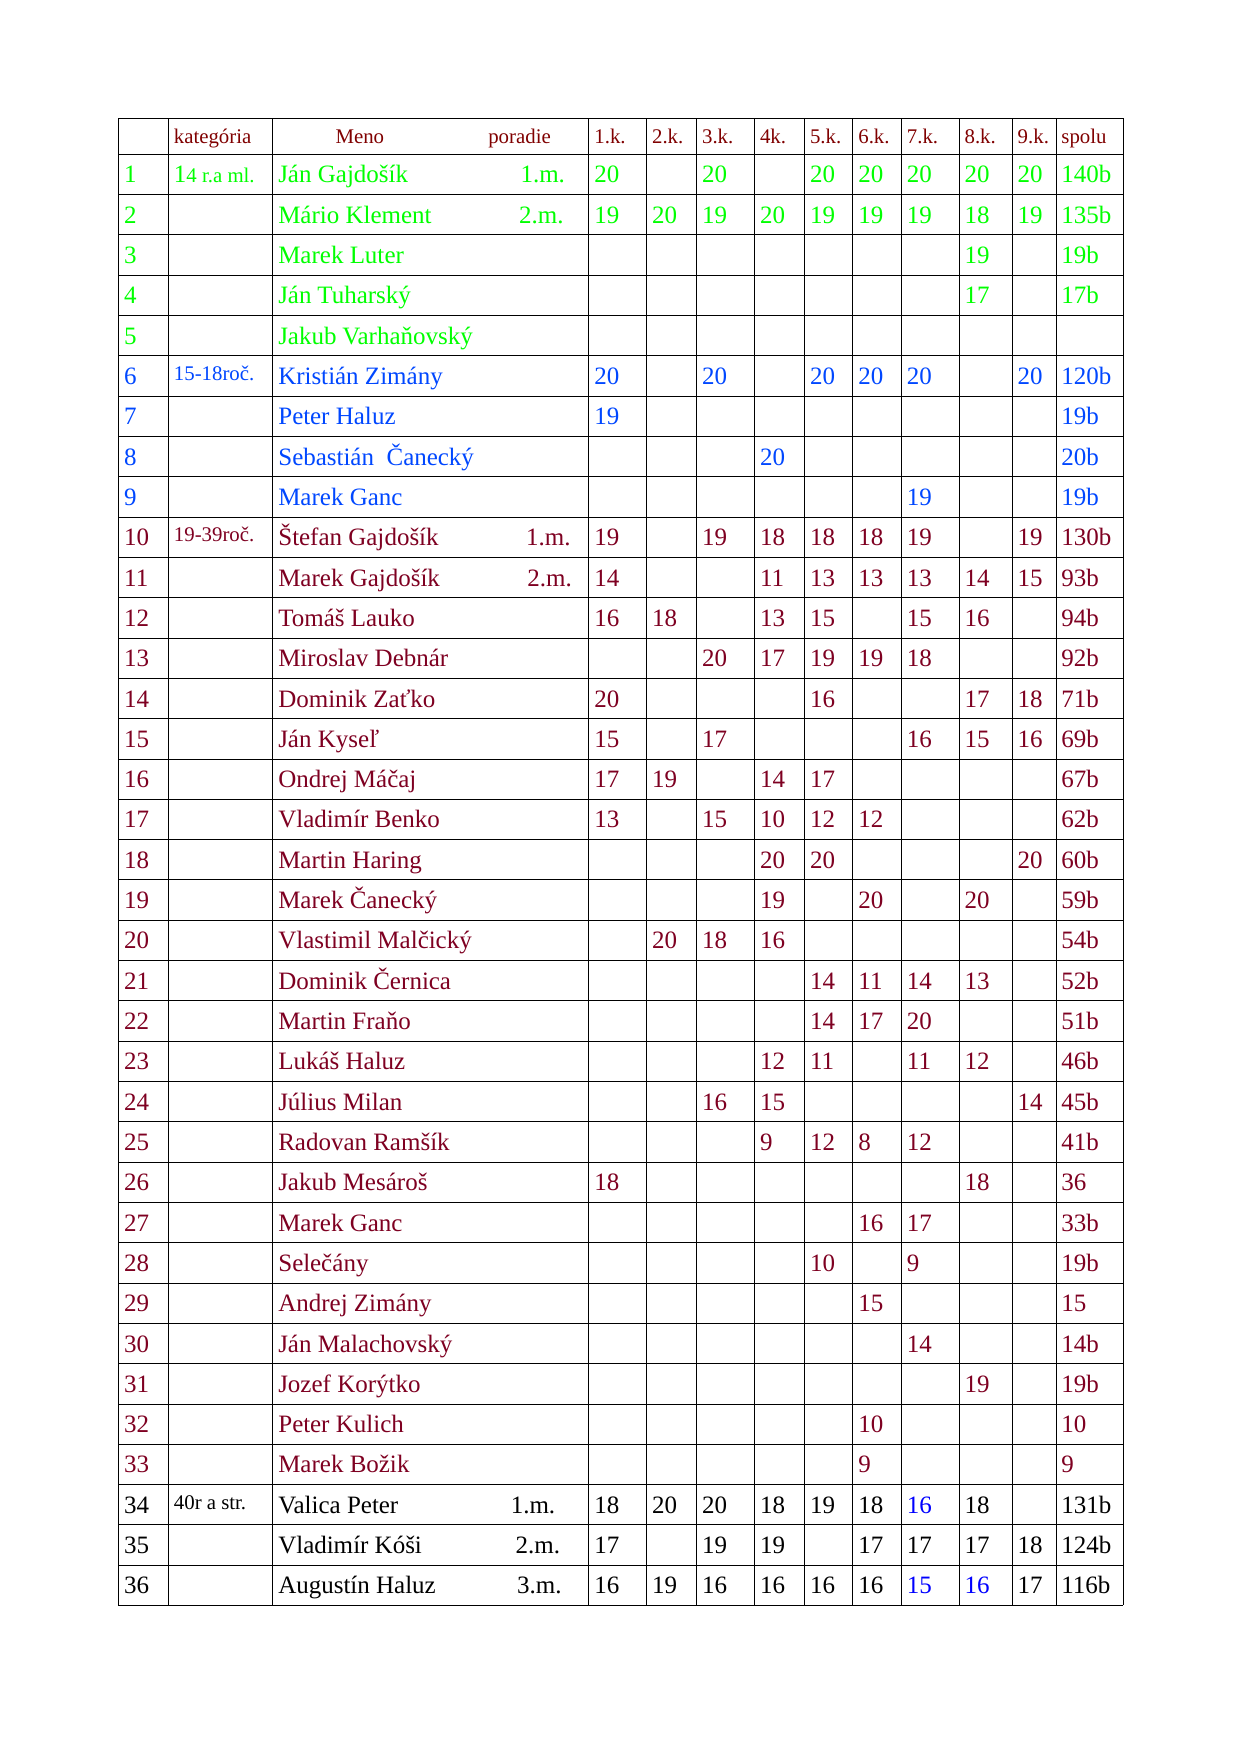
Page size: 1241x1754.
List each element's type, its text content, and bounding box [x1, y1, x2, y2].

table_cell [805, 1082, 852, 1121]
table_header [119, 119, 168, 154]
table_cell 14 [755, 760, 804, 799]
table_cell 27 [119, 1203, 168, 1242]
table_header 3.k. [697, 119, 754, 154]
table_cell 1 [119, 155, 168, 194]
table_cell [755, 1284, 804, 1323]
table_cell [960, 1284, 1012, 1323]
table_cell Vladimír Kóši 2.m. [273, 1525, 588, 1565]
table_cell [647, 800, 696, 839]
table_cell [1013, 1203, 1056, 1242]
table_cell [647, 1405, 696, 1444]
table_cell [169, 1001, 272, 1041]
table_cell 17 [119, 800, 168, 839]
table_cell 51b [1057, 1001, 1123, 1041]
table_cell 22 [119, 1001, 168, 1041]
table_cell [169, 1122, 272, 1162]
table_cell [589, 880, 646, 920]
table_cell [853, 477, 901, 517]
table_cell [647, 518, 696, 557]
table_cell 20 [1013, 155, 1056, 194]
table_cell [755, 235, 804, 275]
table_cell Jozef Korýtko [273, 1364, 588, 1403]
table_cell Kristián Zimány [273, 356, 588, 396]
table_cell 16 [1013, 719, 1056, 758]
table_cell [1013, 316, 1056, 355]
table_cell Štefan Gajdošík 1.m. [273, 518, 588, 557]
table_cell Jakub Varhaňovský [273, 316, 588, 355]
table_cell [853, 1364, 901, 1403]
table_cell [589, 1042, 646, 1081]
table_cell 13 [853, 558, 901, 597]
table_cell [902, 880, 959, 920]
table_cell 12 [853, 800, 901, 839]
table_cell [853, 1042, 901, 1081]
table_cell [1013, 800, 1056, 839]
table_cell [960, 477, 1012, 517]
table_cell 20 [902, 1001, 959, 1041]
table_cell [697, 880, 754, 920]
table_cell 14 r.a ml. [169, 155, 272, 194]
table_cell Miroslav Debnár [273, 639, 588, 678]
table_cell 17 [960, 679, 1012, 718]
table_cell 17 [1013, 1566, 1056, 1605]
table_cell 8 [119, 437, 168, 476]
table_cell 15 [755, 1082, 804, 1121]
table_cell 16 [805, 679, 852, 718]
table_cell [589, 1405, 646, 1444]
table_cell [169, 1364, 272, 1403]
table_cell 10 [1057, 1405, 1123, 1444]
table_cell [960, 316, 1012, 355]
table_cell 69b [1057, 719, 1123, 758]
table_cell 20 [589, 155, 646, 194]
table_cell [169, 276, 272, 315]
table_cell [1013, 961, 1056, 1000]
table_cell 19 [960, 235, 1012, 275]
table_cell [1013, 1042, 1056, 1081]
table_cell 20 [697, 639, 754, 678]
table_cell [647, 1163, 696, 1202]
table_cell [647, 437, 696, 476]
table_cell [755, 397, 804, 436]
table_cell [169, 679, 272, 718]
table_cell [960, 1122, 1012, 1162]
table_cell Ján Malachovský [273, 1324, 588, 1363]
table_cell [853, 437, 901, 476]
table_cell 18 [1013, 679, 1056, 718]
table_cell [755, 316, 804, 355]
table_cell [755, 1001, 804, 1041]
table_cell 21 [119, 961, 168, 1000]
table_cell Marek Božik [273, 1445, 588, 1484]
table_cell [755, 1364, 804, 1403]
table_cell 17 [960, 1525, 1012, 1565]
table_cell Sebastián Čanecký [273, 437, 588, 476]
table_cell [589, 1284, 646, 1323]
table_cell Ondrej Máčaj [273, 760, 588, 799]
table_cell [902, 1445, 959, 1484]
table_cell [755, 276, 804, 315]
table_cell [960, 1082, 1012, 1121]
table_cell [697, 1405, 754, 1444]
table_cell 15 [1057, 1284, 1123, 1323]
table_cell 17 [589, 760, 646, 799]
table_cell 19 [589, 518, 646, 557]
table_cell Peter Kulich [273, 1405, 588, 1444]
table_cell Andrej Zimány [273, 1284, 588, 1323]
table_cell [169, 477, 272, 517]
table_cell [902, 235, 959, 275]
table_cell [805, 1525, 852, 1565]
table_header 9.k. [1013, 119, 1056, 154]
table_header 4k. [755, 119, 804, 154]
table_cell [755, 155, 804, 194]
table_cell [697, 1284, 754, 1323]
table_cell [697, 276, 754, 315]
table_cell [169, 880, 272, 920]
table_cell 18 [853, 518, 901, 557]
table_cell 16 [697, 1082, 754, 1121]
table_cell [589, 437, 646, 476]
table_cell Vlastimil Malčický [273, 921, 588, 960]
table_cell 15 [902, 1566, 959, 1605]
table_cell 2 [119, 195, 168, 234]
table_cell [853, 1163, 901, 1202]
table_cell [960, 1405, 1012, 1444]
table_cell [853, 316, 901, 355]
table_cell 11 [805, 1042, 852, 1081]
table_cell 18 [1013, 1525, 1056, 1565]
table_cell [755, 1405, 804, 1444]
table_cell 11 [902, 1042, 959, 1081]
table_cell 20 [697, 356, 754, 396]
table_cell [902, 760, 959, 799]
table_cell 16 [589, 598, 646, 637]
table_cell 93b [1057, 558, 1123, 597]
table_cell 17 [697, 719, 754, 758]
table_header 7.k. [902, 119, 959, 154]
table_cell [589, 961, 646, 1000]
table_cell 15 [1013, 558, 1056, 597]
table_cell 20 [853, 155, 901, 194]
table_cell 14 [589, 558, 646, 597]
table_cell [589, 921, 646, 960]
table_cell [1013, 880, 1056, 920]
table_cell 20 [853, 880, 901, 920]
table_cell 16 [902, 719, 959, 758]
table_cell 19 [805, 195, 852, 234]
table_cell [647, 961, 696, 1000]
table_cell 11 [755, 558, 804, 597]
table_cell 19 [960, 1364, 1012, 1403]
table_cell [589, 1324, 646, 1363]
table_cell [169, 800, 272, 839]
table_cell [1013, 276, 1056, 315]
table_cell [853, 840, 901, 879]
table_cell 16 [960, 1566, 1012, 1605]
table_cell 15 [902, 598, 959, 637]
table_cell [647, 840, 696, 879]
table_cell [902, 1364, 959, 1403]
table_cell [960, 518, 1012, 557]
table_cell [169, 1445, 272, 1484]
table_cell 19 [755, 1525, 804, 1565]
table_cell [697, 558, 754, 597]
table_cell [902, 397, 959, 436]
table_cell 18 [697, 921, 754, 960]
table_cell [1013, 921, 1056, 960]
table_cell [1013, 437, 1056, 476]
table_cell [960, 1445, 1012, 1484]
table_cell [853, 1324, 901, 1363]
table_cell [902, 679, 959, 718]
table_cell 35 [119, 1525, 168, 1565]
table_cell [853, 235, 901, 275]
table_header 6.k. [853, 119, 901, 154]
table_cell [697, 1163, 754, 1202]
table_cell [1013, 1284, 1056, 1323]
table_cell [805, 719, 852, 758]
table_cell [1013, 1163, 1056, 1202]
table_cell [169, 921, 272, 960]
table_cell 3 [119, 235, 168, 275]
table_cell [647, 1122, 696, 1162]
table_cell 92b [1057, 639, 1123, 678]
table_cell 17 [589, 1525, 646, 1565]
table_cell [697, 437, 754, 476]
table_cell [697, 1445, 754, 1484]
table_cell [169, 1243, 272, 1282]
table_cell 19 [647, 760, 696, 799]
table_cell 20 [119, 921, 168, 960]
table_cell [589, 1445, 646, 1484]
table_cell 20 [960, 880, 1012, 920]
table_header 1.k. [589, 119, 646, 154]
table_cell [697, 598, 754, 637]
table_cell [169, 397, 272, 436]
table_cell [805, 397, 852, 436]
table_cell [169, 1405, 272, 1444]
table_cell 34 [119, 1485, 168, 1524]
table_cell [169, 316, 272, 355]
table_cell [960, 800, 1012, 839]
table_cell Marek Luter [273, 235, 588, 275]
table_cell [169, 1284, 272, 1323]
table_cell [697, 1122, 754, 1162]
table_cell Július Milan [273, 1082, 588, 1121]
table_cell [647, 1001, 696, 1041]
table_cell Ján Tuharský [273, 276, 588, 315]
table_cell 18 [647, 598, 696, 637]
table_cell 28 [119, 1243, 168, 1282]
table_cell [589, 1203, 646, 1242]
table_cell [647, 639, 696, 678]
table_cell [1013, 1001, 1056, 1041]
table_cell [960, 356, 1012, 396]
table_cell 16 [902, 1485, 959, 1524]
table_cell 9 [755, 1122, 804, 1162]
table_cell 54b [1057, 921, 1123, 960]
table_cell [755, 1163, 804, 1202]
table_cell 19 [697, 195, 754, 234]
table_cell 19 [1013, 195, 1056, 234]
table_cell 19 [589, 397, 646, 436]
table_cell 116b [1057, 1566, 1123, 1605]
table_cell 19 [697, 1525, 754, 1565]
table_cell 16 [853, 1203, 901, 1242]
table_cell [1013, 1324, 1056, 1363]
table_cell [805, 1284, 852, 1323]
table_cell 19-39roč. [169, 518, 272, 557]
table_cell 25 [119, 1122, 168, 1162]
table_cell [805, 1324, 852, 1363]
table_cell [697, 760, 754, 799]
table_cell 19 [902, 195, 959, 234]
table_cell 19b [1057, 1243, 1123, 1282]
table_cell 52b [1057, 961, 1123, 1000]
table_cell 20 [805, 840, 852, 879]
table_cell 15 [960, 719, 1012, 758]
table_cell 12 [805, 1122, 852, 1162]
table_cell 19b [1057, 477, 1123, 517]
table_cell [853, 1243, 901, 1282]
table_cell 20 [589, 679, 646, 718]
table_cell [589, 1082, 646, 1121]
table_cell 19 [119, 880, 168, 920]
table_cell [697, 397, 754, 436]
table_cell 19 [647, 1566, 696, 1605]
table_cell 46b [1057, 1042, 1123, 1081]
table_cell [960, 840, 1012, 879]
table_cell [589, 1122, 646, 1162]
table_cell 19 [902, 477, 959, 517]
table_cell [853, 1082, 901, 1121]
table_cell [960, 760, 1012, 799]
table_cell [169, 1324, 272, 1363]
table_cell 18 [960, 1163, 1012, 1202]
table_cell 13 [960, 961, 1012, 1000]
table_cell [647, 558, 696, 597]
table_cell 4 [119, 276, 168, 315]
table_cell 33b [1057, 1203, 1123, 1242]
table_cell [1013, 1485, 1056, 1524]
table_cell 130b [1057, 518, 1123, 557]
table_cell 13 [119, 639, 168, 678]
table_cell 7 [119, 397, 168, 436]
table_cell 16 [755, 921, 804, 960]
table_cell [697, 477, 754, 517]
table_cell [1013, 477, 1056, 517]
table_cell [169, 1042, 272, 1081]
table_cell 19 [589, 195, 646, 234]
table_cell 12 [805, 800, 852, 839]
table_cell 19 [755, 880, 804, 920]
table_cell 17 [902, 1525, 959, 1565]
table_cell [1013, 760, 1056, 799]
table_cell Ján Kyseľ [273, 719, 588, 758]
table_cell 10 [805, 1243, 852, 1282]
table_cell 6 [119, 356, 168, 396]
table_header Meno poradie [273, 119, 588, 154]
table_cell 17 [902, 1203, 959, 1242]
table_cell 20 [647, 921, 696, 960]
table_cell [647, 1203, 696, 1242]
table_cell [697, 1243, 754, 1282]
table_cell Peter Haluz [273, 397, 588, 436]
table_cell Martin Fraňo [273, 1001, 588, 1041]
table_cell 13 [902, 558, 959, 597]
table_cell 9 [119, 477, 168, 517]
table_cell [755, 679, 804, 718]
table_cell 16 [119, 760, 168, 799]
table_cell [902, 276, 959, 315]
table_cell [902, 921, 959, 960]
table_cell 20 [805, 155, 852, 194]
table_cell [589, 1364, 646, 1403]
table_cell [755, 1203, 804, 1242]
table_cell 59b [1057, 880, 1123, 920]
table_cell [697, 679, 754, 718]
table_header 2.k. [647, 119, 696, 154]
table_cell Dominik Zaťko [273, 679, 588, 718]
table_cell 62b [1057, 800, 1123, 839]
table_cell [169, 195, 272, 234]
table_cell 9 [902, 1243, 959, 1282]
table_cell 17 [960, 276, 1012, 315]
table_cell 19 [902, 518, 959, 557]
table_cell 20 [805, 356, 852, 396]
table_cell [589, 840, 646, 879]
table_cell [169, 1203, 272, 1242]
table_cell 31 [119, 1364, 168, 1403]
table_cell [805, 1405, 852, 1444]
table_cell [805, 1203, 852, 1242]
table_cell 16 [589, 1566, 646, 1605]
table_cell Radovan Ramšík [273, 1122, 588, 1162]
table_cell 15 [805, 598, 852, 637]
table_cell [647, 477, 696, 517]
table_cell 17 [853, 1525, 901, 1565]
table_cell [647, 1082, 696, 1121]
table_cell 18 [119, 840, 168, 879]
table_cell 14 [902, 961, 959, 1000]
table_cell 26 [119, 1163, 168, 1202]
table_header 5.k. [805, 119, 852, 154]
table_cell Marek Ganc [273, 477, 588, 517]
table_cell [169, 1525, 272, 1565]
table_cell 19 [853, 639, 901, 678]
table_cell 15 [119, 719, 168, 758]
table_cell [902, 1163, 959, 1202]
table_cell 19 [853, 195, 901, 234]
table_cell [647, 1042, 696, 1081]
table_cell 20 [589, 356, 646, 396]
table_cell [755, 356, 804, 396]
table_header 8.k. [960, 119, 1012, 154]
table_cell 20 [1013, 840, 1056, 879]
table_cell [805, 921, 852, 960]
table_cell 9 [1057, 1445, 1123, 1484]
table_cell [1013, 639, 1056, 678]
table_cell 20 [1013, 356, 1056, 396]
table_cell 20 [755, 840, 804, 879]
table_cell [805, 276, 852, 315]
table_cell [853, 598, 901, 637]
table_cell 17 [853, 1001, 901, 1041]
table_cell 18 [589, 1485, 646, 1524]
table_cell Vladimír Benko [273, 800, 588, 839]
table_cell 15 [697, 800, 754, 839]
table_header spolu [1057, 119, 1123, 154]
table_cell [902, 1284, 959, 1323]
table_cell 19b [1057, 397, 1123, 436]
table_cell 12 [902, 1122, 959, 1162]
table_cell 11 [853, 961, 901, 1000]
table_cell 131b [1057, 1485, 1123, 1524]
table_cell [697, 961, 754, 1000]
table_cell [169, 840, 272, 879]
table_cell 20b [1057, 437, 1123, 476]
table_cell Jakub Mesároš [273, 1163, 588, 1202]
table_cell [805, 477, 852, 517]
table_cell 12 [119, 598, 168, 637]
table_cell [960, 1324, 1012, 1363]
table_cell [1013, 598, 1056, 637]
table_cell [169, 719, 272, 758]
table_cell [169, 437, 272, 476]
table_cell 11 [119, 558, 168, 597]
table_cell 14 [960, 558, 1012, 597]
table_cell 19 [1013, 518, 1056, 557]
table_cell [1013, 1405, 1056, 1444]
table_cell [697, 840, 754, 879]
table_cell 12 [960, 1042, 1012, 1081]
table_cell 16 [697, 1566, 754, 1605]
table_cell [647, 276, 696, 315]
table_cell 16 [960, 598, 1012, 637]
table_cell 94b [1057, 598, 1123, 637]
table_cell Augustín Haluz 3.m. [273, 1566, 588, 1605]
table_cell Marek Ganc [273, 1203, 588, 1242]
table_cell [902, 316, 959, 355]
table_cell [589, 276, 646, 315]
table_cell 5 [119, 316, 168, 355]
table_cell 12 [755, 1042, 804, 1081]
table_cell [1013, 397, 1056, 436]
table_cell [853, 276, 901, 315]
table_cell [1013, 1445, 1056, 1484]
table_cell [902, 840, 959, 879]
table_cell [589, 316, 646, 355]
table_cell 29 [119, 1284, 168, 1323]
table_cell [755, 1445, 804, 1484]
table_cell 8 [853, 1122, 901, 1162]
table_cell 60b [1057, 840, 1123, 879]
table_cell 15 [853, 1284, 901, 1323]
table_cell 17 [755, 639, 804, 678]
table_cell [169, 1566, 272, 1605]
table_cell [647, 1445, 696, 1484]
table_cell 20 [853, 356, 901, 396]
table_cell 36 [119, 1566, 168, 1605]
table_cell 13 [755, 598, 804, 637]
table_cell 19 [697, 518, 754, 557]
table_cell 9 [853, 1445, 901, 1484]
table_cell [853, 719, 901, 758]
table_cell 15 [589, 719, 646, 758]
table_cell 33 [119, 1445, 168, 1484]
table_cell [755, 1243, 804, 1282]
table_cell 18 [755, 518, 804, 557]
table_cell 120b [1057, 356, 1123, 396]
table_cell 13 [805, 558, 852, 597]
table_cell [169, 1163, 272, 1202]
table_cell [647, 1243, 696, 1282]
table_cell [647, 1284, 696, 1323]
table_cell 124b [1057, 1525, 1123, 1565]
table_cell Ján Gajdošík 1.m. [273, 155, 588, 194]
table_cell 10 [755, 800, 804, 839]
table_cell 20 [647, 195, 696, 234]
table_cell [647, 155, 696, 194]
table_cell [960, 1203, 1012, 1242]
table_cell [960, 437, 1012, 476]
table_cell 14 [119, 679, 168, 718]
table_cell [589, 235, 646, 275]
table_cell 20 [697, 1485, 754, 1524]
table_cell [647, 1525, 696, 1565]
table_cell [1013, 1364, 1056, 1403]
table_cell Tomáš Lauko [273, 598, 588, 637]
table_cell 18 [960, 1485, 1012, 1524]
table_header kategória [169, 119, 272, 154]
table_cell [697, 235, 754, 275]
table_cell 140b [1057, 155, 1123, 194]
table_cell [647, 356, 696, 396]
table_cell 19b [1057, 235, 1123, 275]
table_cell 18 [805, 518, 852, 557]
table_cell 10 [853, 1405, 901, 1444]
table_cell [805, 1445, 852, 1484]
table_cell 18 [589, 1163, 646, 1202]
table_cell 20 [902, 155, 959, 194]
table_cell 19b [1057, 1364, 1123, 1403]
table_cell [647, 880, 696, 920]
table_cell 20 [755, 195, 804, 234]
table_cell [169, 639, 272, 678]
table_cell 19 [805, 1485, 852, 1524]
table_cell 14 [805, 1001, 852, 1041]
table_cell [853, 679, 901, 718]
table_cell [1013, 235, 1056, 275]
table_cell [805, 437, 852, 476]
table_cell [805, 235, 852, 275]
table_cell 18 [960, 195, 1012, 234]
table_cell [805, 880, 852, 920]
table_cell [647, 679, 696, 718]
table_cell [960, 1243, 1012, 1282]
table_cell 67b [1057, 760, 1123, 799]
table_cell [902, 1405, 959, 1444]
table_cell [697, 1203, 754, 1242]
table_cell [169, 598, 272, 637]
table_cell 20 [755, 437, 804, 476]
table_cell 36 [1057, 1163, 1123, 1202]
table_cell [697, 1324, 754, 1363]
table_cell 20 [697, 155, 754, 194]
table_cell 15-18roč. [169, 356, 272, 396]
table_cell [1013, 1243, 1056, 1282]
table_cell 16 [755, 1566, 804, 1605]
table_cell 14b [1057, 1324, 1123, 1363]
table_cell 19 [805, 639, 852, 678]
table_cell Selečány [273, 1243, 588, 1282]
table_cell Valica Peter 1.m. [273, 1485, 588, 1524]
table_cell 14 [1013, 1082, 1056, 1121]
table_cell 71b [1057, 679, 1123, 718]
table_cell 20 [647, 1485, 696, 1524]
table_cell [755, 719, 804, 758]
table_cell [960, 639, 1012, 678]
table_cell [853, 760, 901, 799]
table_cell Martin Haring [273, 840, 588, 879]
table_cell [902, 800, 959, 839]
table_cell 14 [805, 961, 852, 1000]
table_cell Dominik Černica [273, 961, 588, 1000]
table_cell 18 [755, 1485, 804, 1524]
table_cell 40r a str. [169, 1485, 272, 1524]
table_cell [1057, 316, 1123, 355]
table_cell Lukáš Haluz [273, 1042, 588, 1081]
table_cell [647, 1364, 696, 1403]
table_cell Marek Gajdošík 2.m. [273, 558, 588, 597]
table_cell [805, 316, 852, 355]
table_cell 41b [1057, 1122, 1123, 1162]
table_cell [853, 397, 901, 436]
table_cell [589, 477, 646, 517]
table_cell 30 [119, 1324, 168, 1363]
table_cell Mário Klement 2.m. [273, 195, 588, 234]
table_cell [960, 397, 1012, 436]
table_cell 18 [902, 639, 959, 678]
table_cell 32 [119, 1405, 168, 1444]
table_cell [805, 1163, 852, 1202]
table_cell [755, 961, 804, 1000]
table_cell 20 [960, 155, 1012, 194]
table_cell 16 [853, 1566, 901, 1605]
table_cell [960, 1001, 1012, 1041]
table_cell [169, 961, 272, 1000]
table_cell [589, 1001, 646, 1041]
table_cell [755, 477, 804, 517]
table_cell [647, 316, 696, 355]
table_cell [805, 1364, 852, 1403]
table_cell [589, 639, 646, 678]
table_cell [169, 235, 272, 275]
table_cell [902, 1082, 959, 1121]
table_cell [647, 235, 696, 275]
table_cell [697, 1042, 754, 1081]
table_cell [697, 1001, 754, 1041]
table_cell 17b [1057, 276, 1123, 315]
table_cell 24 [119, 1082, 168, 1121]
table_cell Marek Čanecký [273, 880, 588, 920]
table_cell [853, 921, 901, 960]
table_cell [647, 397, 696, 436]
table_cell [697, 1364, 754, 1403]
table_cell 14 [902, 1324, 959, 1363]
table_cell 16 [805, 1566, 852, 1605]
table_cell [755, 1324, 804, 1363]
table_cell [1013, 1122, 1056, 1162]
table_cell [589, 1243, 646, 1282]
table_cell [169, 558, 272, 597]
table_cell 17 [805, 760, 852, 799]
table_cell 10 [119, 518, 168, 557]
table_cell 45b [1057, 1082, 1123, 1121]
table_cell 23 [119, 1042, 168, 1081]
table_cell [647, 1324, 696, 1363]
table_cell 20 [902, 356, 959, 396]
table_cell [169, 1082, 272, 1121]
table_cell [902, 437, 959, 476]
table_cell [697, 316, 754, 355]
table_cell [647, 719, 696, 758]
table_cell [169, 760, 272, 799]
table_cell 18 [853, 1485, 901, 1524]
table_cell [960, 921, 1012, 960]
table_cell 135b [1057, 195, 1123, 234]
table_cell 13 [589, 800, 646, 839]
